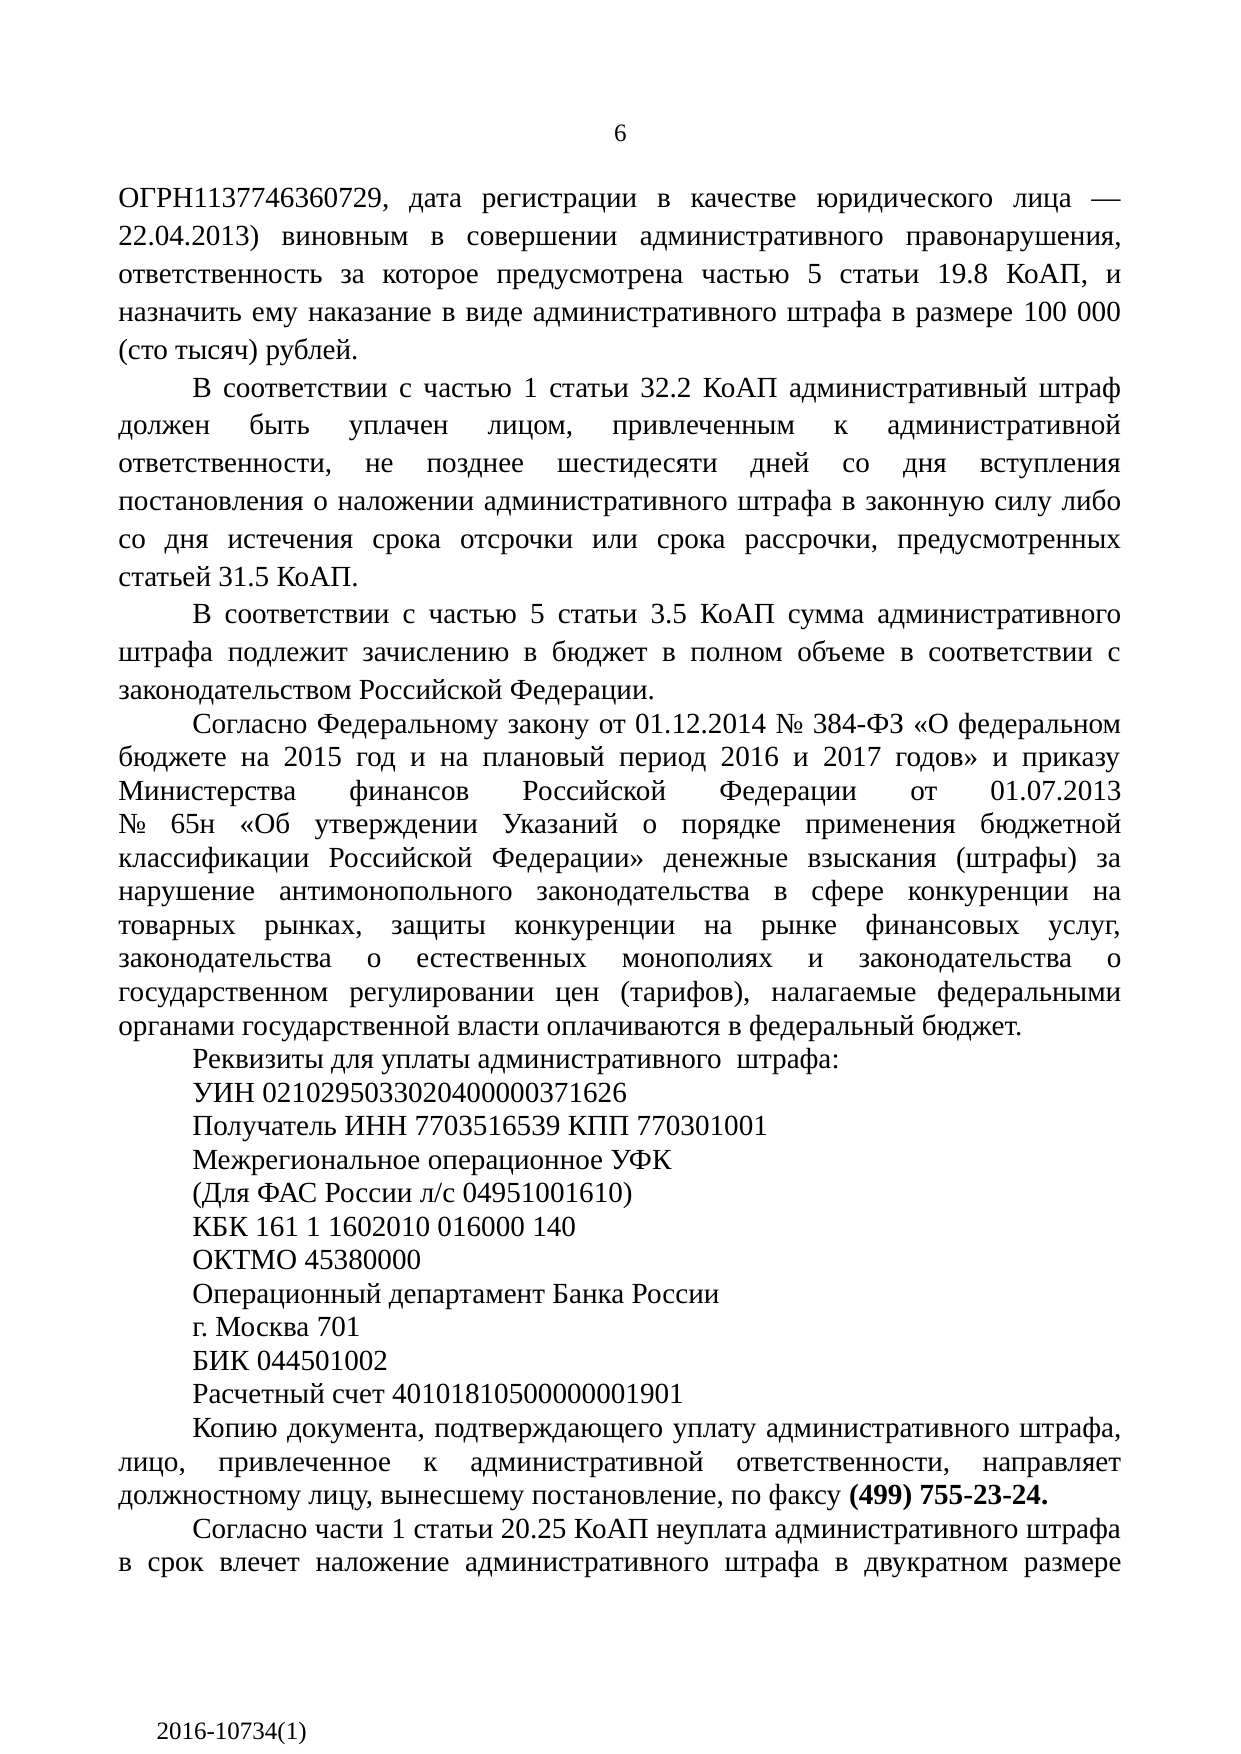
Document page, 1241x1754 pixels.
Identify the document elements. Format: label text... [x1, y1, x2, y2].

text КБК 161 1 1602010 016000 140 [118, 1209, 1122, 1242]
text (Для ФАС России л/с 04951001610) [118, 1175, 1122, 1209]
text В соответствии с частью 1 статьи 32.2 КоАП административный штраф должен быть уплачен лицом, привлеченным к административной ответственности, не позднее шестидесяти дней со дня вступления постановления о наложении административного штрафа в законную силу либо со дня истечения срока отсрочки или срока рассрочки, предусмотренных статьей 31.5 КоАП. [118, 365, 1122, 592]
text Операционный департамент Банка России [118, 1276, 1122, 1309]
text Копию документа, подтверждающего уплату административного штрафа, лицо, привлеченное к административной ответственности, направляет должностному лицу, вынесшему постановление, по факсу (499) 755-23-24. [118, 1410, 1122, 1511]
text В соответствии с частью 5 статьи 3.5 КоАП сумма административного штрафа подлежит зачислению в бюджет в полном объеме в соответствии с законодательством Российской Федерации. [118, 592, 1122, 706]
text Расчетный счет 40101810500000001901 [118, 1377, 1122, 1410]
text ОГРН1137746360729, дата регистрации в качестве юридического лица — 22.04.2013) виновным в совершении административного правонарушения, ответственность за которое предусмотрена частью 5 статьи 19.8 КоАП, и назначить ему наказание в виде административного штрафа в размере 100 000 (сто тысяч) рублей. [118, 176, 1122, 365]
text Межрегиональное операционное УФК [118, 1142, 1122, 1175]
text БИК 044501002 [118, 1343, 1122, 1377]
text г. Москва 701 [118, 1309, 1122, 1343]
text Согласно части 1 статьи 20.25 КоАП неуплата административного штрафа в срок влечет наложение административного штрафа в двукратном размере [118, 1511, 1122, 1578]
text Получатель ИНН 7703516539 КПП 770301001 [118, 1108, 1122, 1142]
text Реквизиты для уплаты административного штрафа: [118, 1041, 1122, 1075]
text Согласно Федеральному закону от 01.12.2014 № 384-ФЗ «О федеральном бюджете на 2015 год и на плановый период 2016 и 2017 годов» и приказу Министерства финансов Российской Федерации от 01.07.2013 № 65н «Об утверждении Указаний о порядке применения бюджетной классификации Российской Федерации» денежные взыскания (штрафы) за нарушение антимонопольного законодательства в сфере конкуренции на товарных рынках, защиты конкуренции на рынке финансовых услуг, законодательства о естественных монополиях и законодательства о государственном регулировании цен (тарифов), налагаемые федеральными органами государственной власти оплачиваются в федеральный бюджет. [118, 706, 1122, 1041]
text УИН 0210295033020400000371626 [118, 1075, 1122, 1108]
text ОКТМО 45380000 [118, 1242, 1122, 1276]
